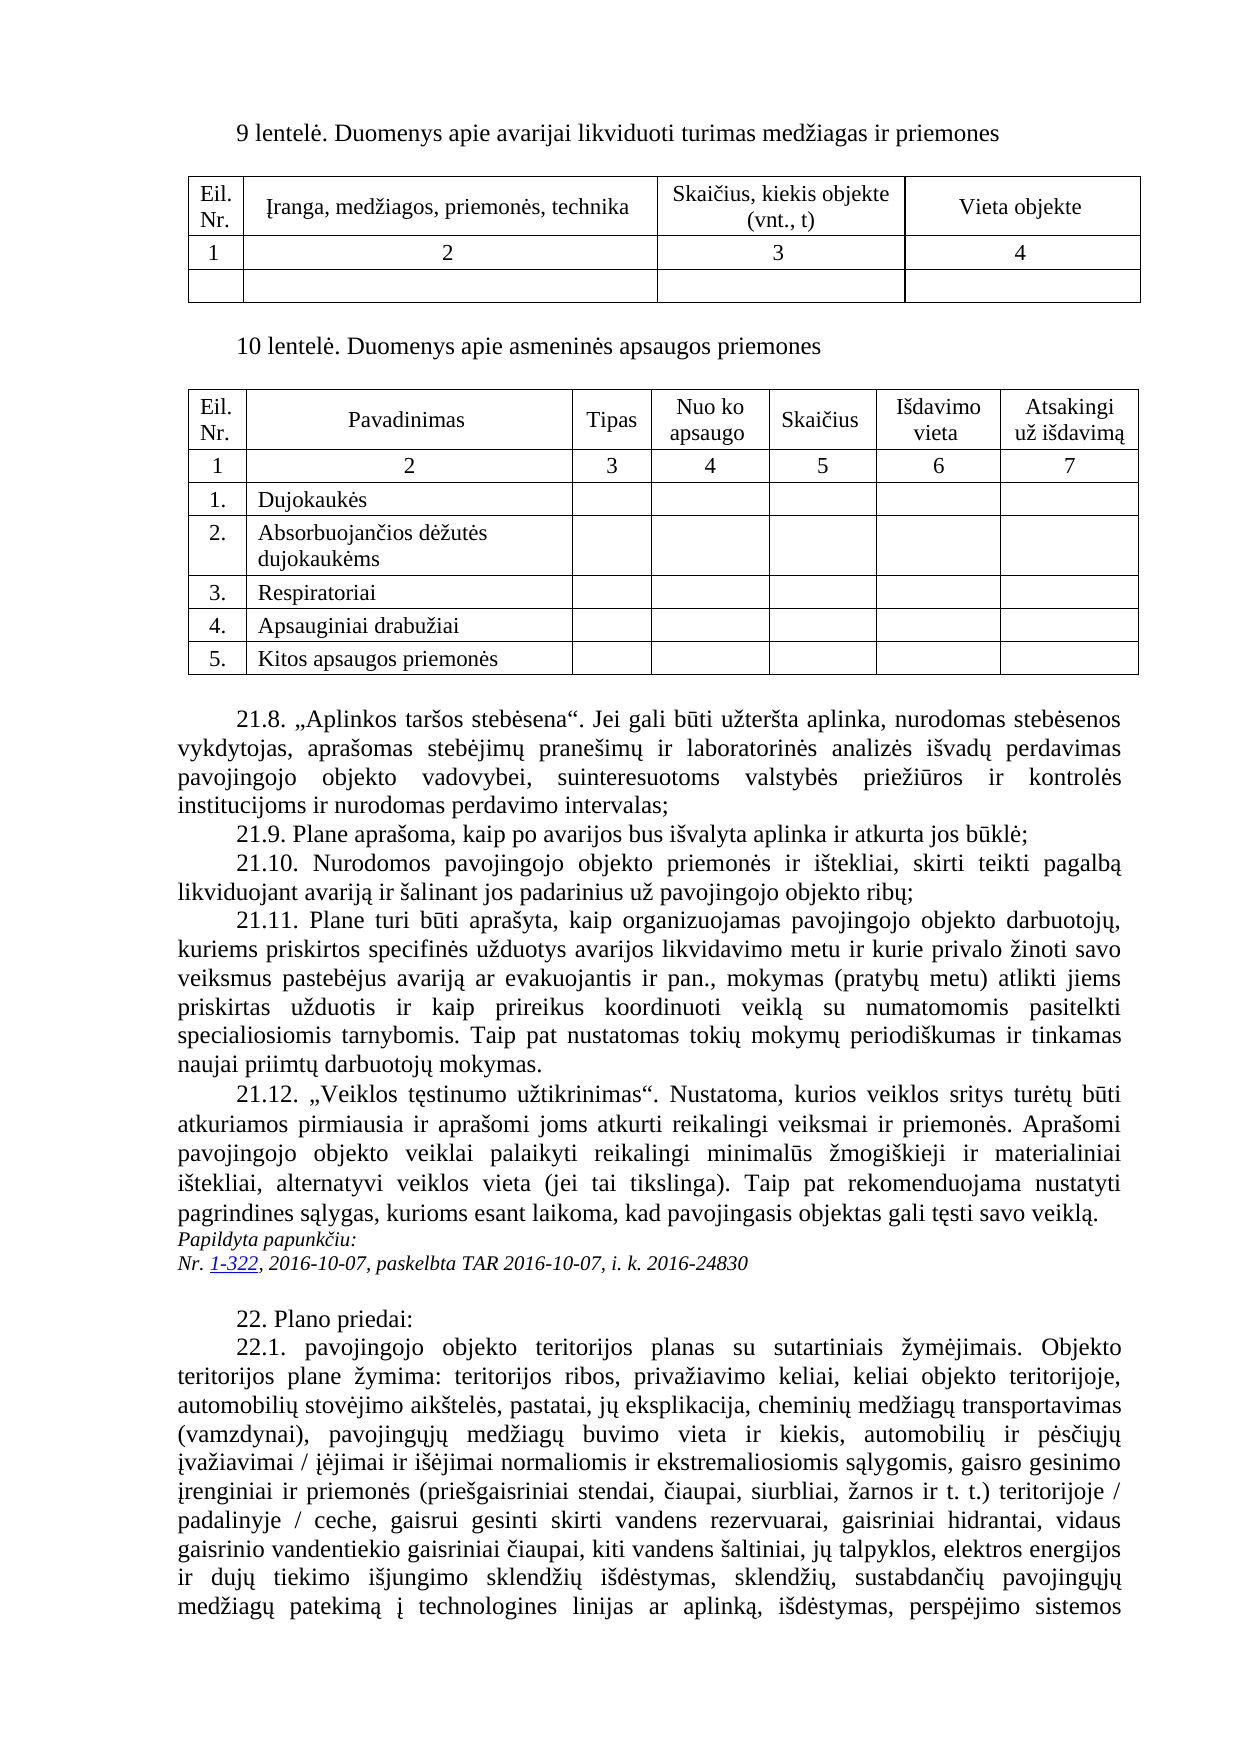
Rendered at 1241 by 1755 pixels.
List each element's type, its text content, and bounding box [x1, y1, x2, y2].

text 22.1. pavojingojo objekto teritorijos planas su sutartiniais žymėjimais. Objekto teritorijos plane žymima: teritorijos ribos, privažiavimo keliai, keliai objekto teritorijoje, automobilių stovėjimo aikštelės, pastatai, jų eksplikacija, cheminių medžiagų transportavimas (vamzdynai), pavojingųjų medžiagų buvimo vieta ir kiekis, automobilių ir pėsčiųjų įvažiavimai / įėjimai ir išėjimai normaliomis ir ekstremaliosiomis sąlygomis, gaisro gesinimo įrenginiai ir priemonės (priešgaisriniai stendai, čiaupai, siurbliai, žarnos ir t. t.) teritorijoje / padalinyje / ceche, gaisrui gesinti skirti vandens rezervuarai, gaisriniai hidrantai, vidaus gaisrinio vandentiekio gaisriniai čiaupai, kiti vandens šaltiniai, jų talpyklos, elektros energijos ir dujų tiekimo išjungimo sklendžių išdėstymas, sklendžių, sustabdančių pavojingųjų medžiagų patekimą į technologines linijas ar aplinką, išdėstymas, perspėjimo sistemos [177, 1332, 1122, 1620]
table_cell [770, 516, 876, 574]
table_cell [1001, 609, 1138, 641]
table_cell [652, 516, 769, 574]
table_cell [877, 483, 1000, 515]
table_cell Respiratoriai [247, 576, 572, 608]
table_cell [1001, 642, 1138, 674]
text 21.10. Nurodomos pavojingojo objekto priemonės ir ištekliai, skirti teikti pagalbą likviduojant avariją ir šalinant jos padarinius už pavojingojo objekto ribų; [177, 848, 1122, 905]
text 9 lentelė. Duomenys apie avarijai likviduoti turimas medžiagas ir priemones [177, 118, 1122, 147]
table_header Vieta objekte [906, 177, 1140, 235]
table_cell [573, 516, 651, 574]
table_cell [573, 483, 651, 515]
text 21.12. „Veiklos tęstinumo užtikrinimas“. Nustatoma, kurios veiklos sritys turėtų būti atkuriamos pirmiausia ir aprašomi joms atkurti reikalingi veiksmai ir priemonės. Aprašomi pavojingojo objekto veiklai palaikyti reikalingi minimalūs žmogiškieji ir materialiniai ištekliai, alternatyvi veiklos vieta (jei tai tikslinga). Taip pat rekomenduojama nustatyti pagrindines sąlygas, kurioms esant laikoma, kad pavojingasis objektas gali tęsti savo veiklą. [177, 1078, 1122, 1227]
table_cell 2. [189, 516, 246, 574]
table_header Eil. Nr. [189, 177, 243, 235]
table_cell [1001, 576, 1138, 608]
table_cell [573, 609, 651, 641]
table_cell 6 [877, 450, 1000, 482]
table_cell 3. [189, 576, 246, 608]
table_cell [1001, 483, 1138, 515]
table_cell [877, 516, 1000, 574]
table_header Atsakingi už išdavimą [1001, 390, 1138, 448]
table_cell Dujokaukės [247, 483, 572, 515]
table_cell Kitos apsaugos priemonės [247, 642, 572, 674]
table_cell [658, 270, 904, 302]
table_cell [652, 483, 769, 515]
table_cell 7 [1001, 450, 1138, 482]
table_cell 3 [573, 450, 651, 482]
text Nr. 1-322, 2016-10-07, paskelbta TAR 2016-10-07, i. k. 2016-24830 [177, 1251, 1122, 1275]
table_cell 1 [189, 236, 243, 268]
table_cell [652, 576, 769, 608]
table_header Išdavimo vieta [877, 390, 1000, 448]
text 21.9. Plane aprašoma, kaip po avarijos bus išvalyta aplinka ir atkurta jos būklė; [177, 819, 1122, 848]
table_cell 4 [906, 236, 1140, 268]
table_cell [877, 576, 1000, 608]
table_cell 5 [770, 450, 876, 482]
text Papildyta papunkčiu: [177, 1227, 1122, 1251]
table_cell 2 [244, 236, 657, 268]
table_cell 4 [652, 450, 769, 482]
table_cell [573, 642, 651, 674]
table_cell [877, 609, 1000, 641]
table_header Nuo ko apsaugo [652, 390, 769, 448]
table_cell [877, 642, 1000, 674]
table_header Įranga, medžiagos, priemonės, technika [244, 177, 657, 235]
table_cell 2 [247, 450, 572, 482]
table_cell [652, 642, 769, 674]
table_header Pavadinimas [247, 390, 572, 448]
table_header Tipas [573, 390, 651, 448]
table_header Skaičius [770, 390, 876, 448]
table_cell [770, 576, 876, 608]
table_cell [770, 609, 876, 641]
table_cell [189, 270, 243, 302]
table_cell [1001, 516, 1138, 574]
table_cell Apsauginiai drabužiai [247, 609, 572, 641]
text 21.11. Plane turi būti aprašyta, kaip organizuojamas pavojingojo objekto darbuotojų, kuriems priskirtos specifinės užduotys avarijos likvidavimo metu ir kurie privalo žinoti savo veiksmus pastebėjus avariją ar evakuojantis ir pan., mokymas (pratybų metu) atlikti jiems priskirtas užduotis ir kaip prireikus koordinuoti veiklą su numatomomis pasitelkti specialiosiomis tarnybomis. Taip pat nustatomas tokių mokymų periodiškumas ir tinkamas naujai priimtų darbuotojų mokymas. [177, 905, 1122, 1078]
table_cell 4. [189, 609, 246, 641]
table_cell [244, 270, 657, 302]
text 22. Plano priedai: [177, 1304, 1122, 1332]
table_cell [573, 576, 651, 608]
table_cell 1. [189, 483, 246, 515]
table_header Skaičius, kiekis objekte (vnt., t) [658, 177, 904, 235]
text 10 lentelė. Duomenys apie asmeninės apsaugos priemones [177, 331, 1122, 360]
table_cell [770, 483, 876, 515]
table_cell 1 [189, 450, 246, 482]
table_cell [906, 270, 1140, 302]
text 21.8. „Aplinkos taršos stebėsena“. Jei gali būti užteršta aplinka, nurodomas stebėsenos vykdytojas, aprašomas stebėjimų pranešimų ir laboratorinės analizės išvadų perdavimas pavojingojo objekto vadovybei, suinteresuotoms valstybės priežiūros ir kontrolės institucijoms ir nurodomas perdavimo intervalas; [177, 704, 1122, 819]
table_cell [652, 609, 769, 641]
table_cell 5. [189, 642, 246, 674]
table_cell Absorbuojančios dėžutės dujokaukėms [247, 516, 572, 574]
table_cell 3 [658, 236, 904, 268]
table_header Eil. Nr. [189, 390, 246, 448]
table_cell [770, 642, 876, 674]
